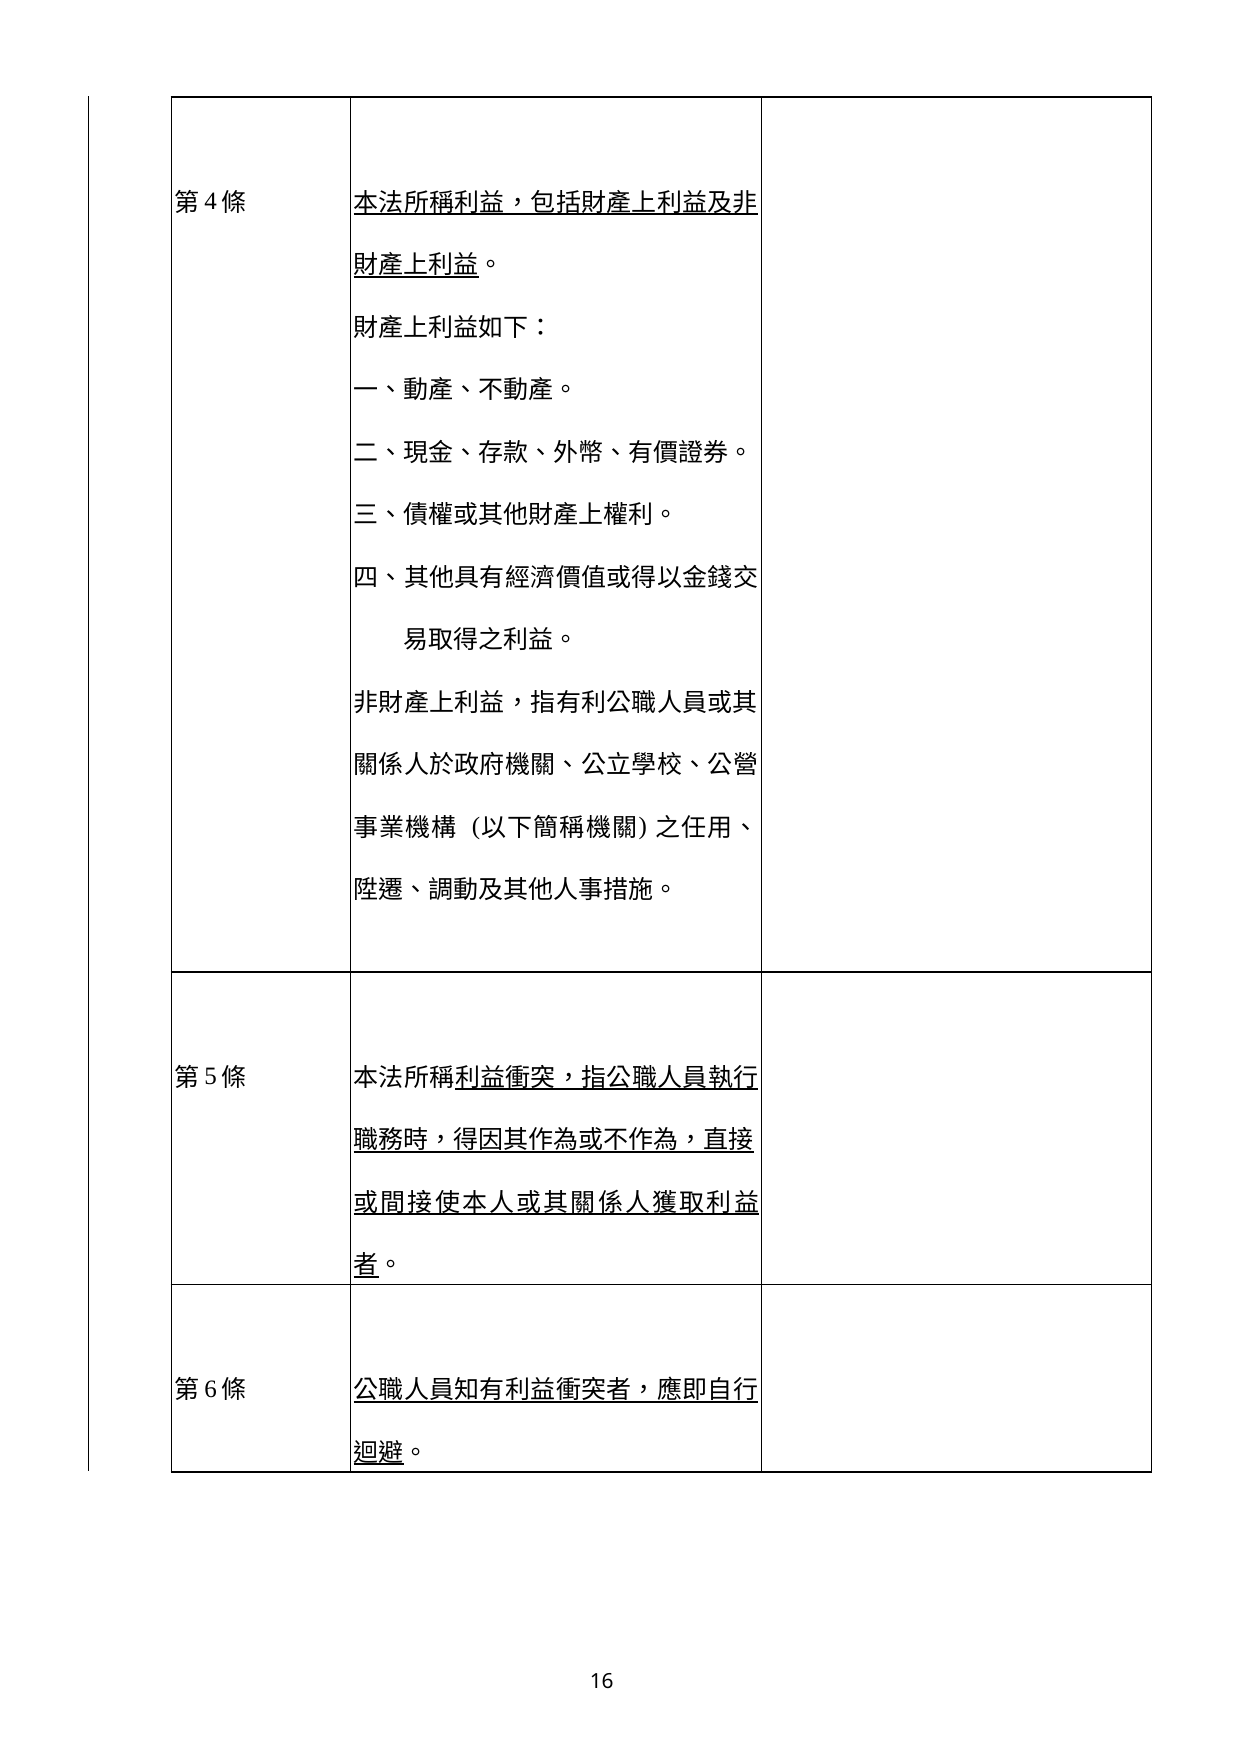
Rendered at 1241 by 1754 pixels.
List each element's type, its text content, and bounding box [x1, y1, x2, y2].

table_cell 第4條 [172, 98, 350, 971]
table_cell [762, 973, 1151, 1284]
table_cell [89, 96, 171, 971]
table_cell [89, 1284, 171, 1471]
table_cell [89, 971, 171, 1284]
table_cell 第6條 [172, 1285, 350, 1471]
table_cell 公職人員知有利益衝突者，應即自行迴避。 [351, 1285, 761, 1471]
table_cell [762, 98, 1151, 971]
table_cell [762, 1285, 1151, 1471]
table_cell 本法所稱利益衝突，指公職人員執行職務時，得因其作為或不作為，直接 或間接使本人或其關係人獲取利益者。 [351, 973, 761, 1284]
table_cell 第5條 [172, 973, 350, 1284]
table_cell 本法所稱利益，包括財產上利益及非財產上利益。 財產上利益如下： 一、動產、不動產。 二、現金、存款、外幣、有價證券。 三、債權或其他財產上權利。 四、其他具有經濟價值或得以金錢交易取得之利益。 非財產上利益，指有利公職人員或其關係人於政府機關、公立學校、公營事業機構 (以下簡稱機關) 之任用、陞遷、調動及其他人事措施。 [351, 98, 761, 971]
